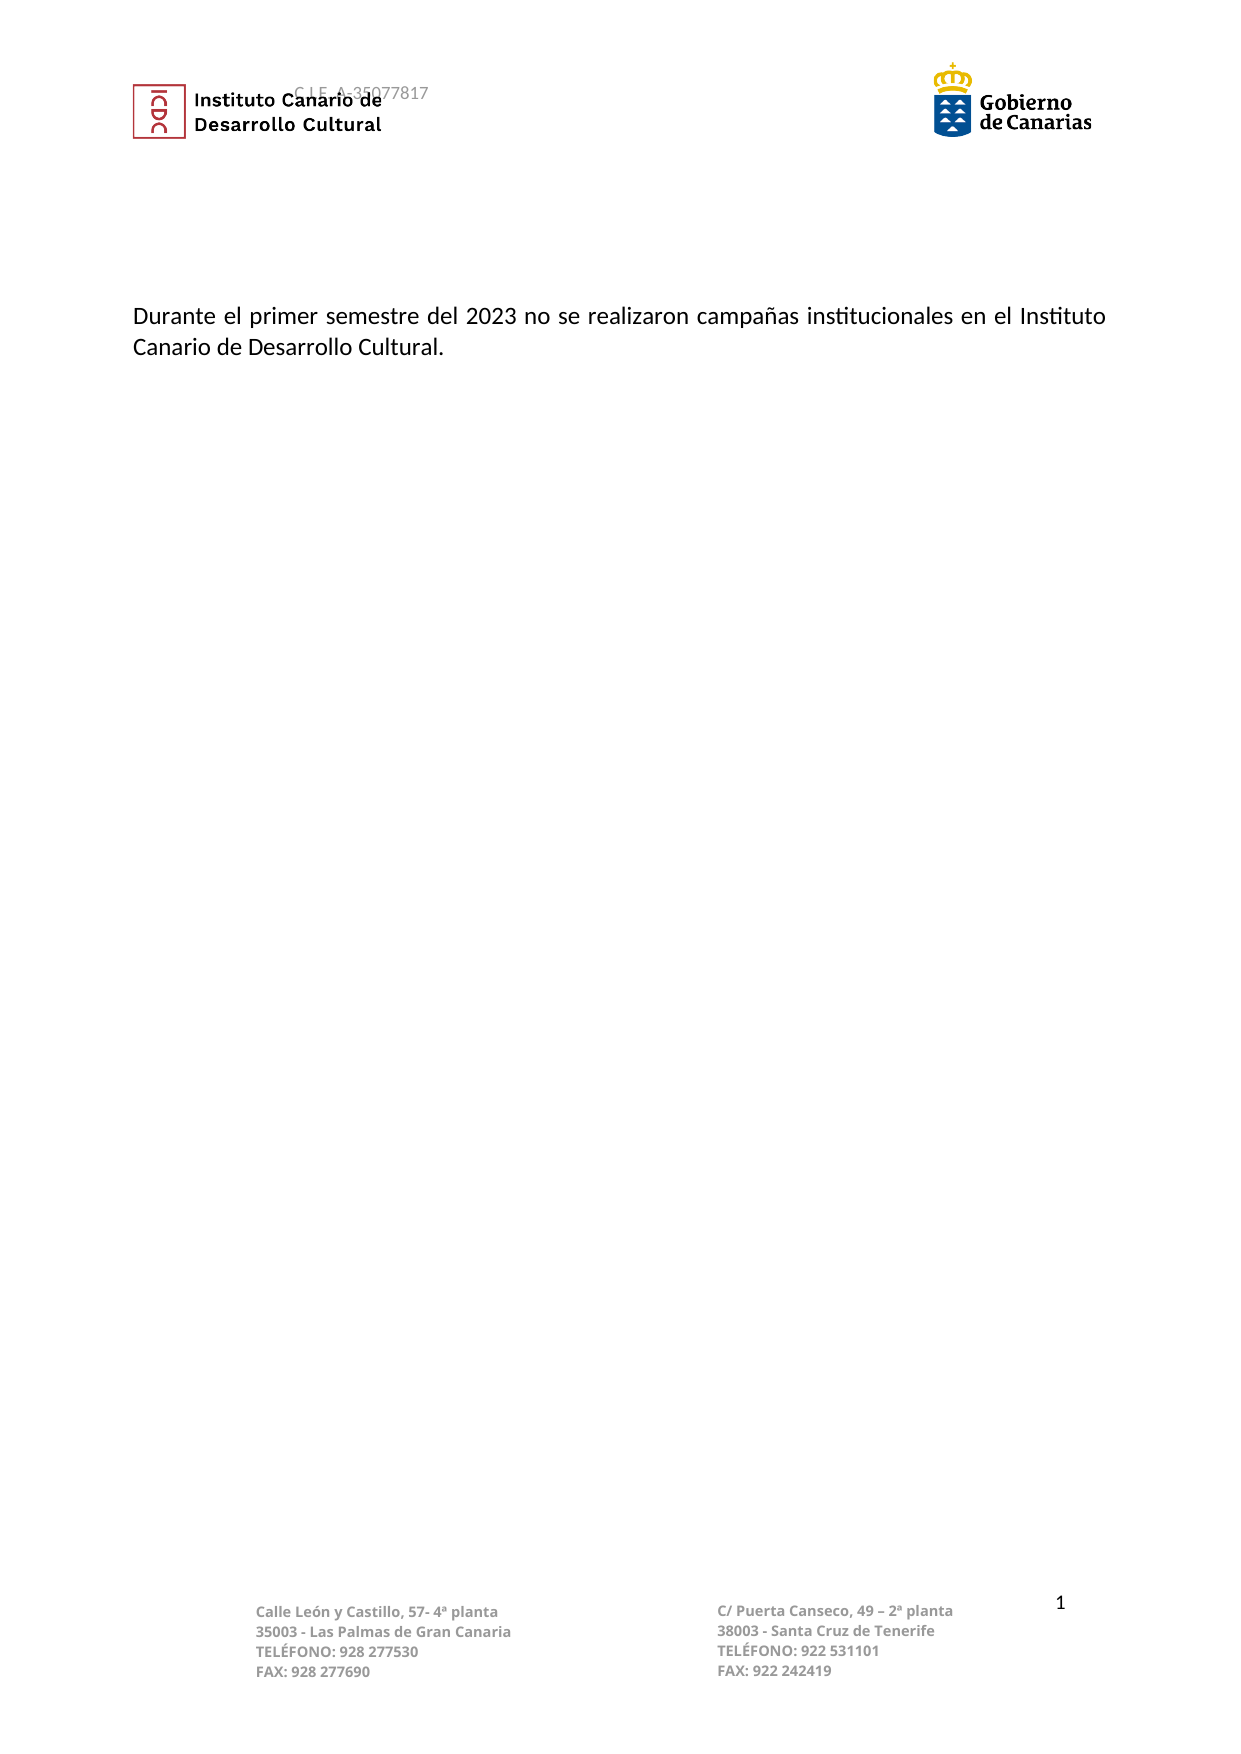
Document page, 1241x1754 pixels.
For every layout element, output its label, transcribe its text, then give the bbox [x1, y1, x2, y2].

text Durante el primer semestre del 2023 no se realizaron campañas institucionales en el Instituto Canario de Desarrollo Cultural. [133, 300, 1107, 361]
